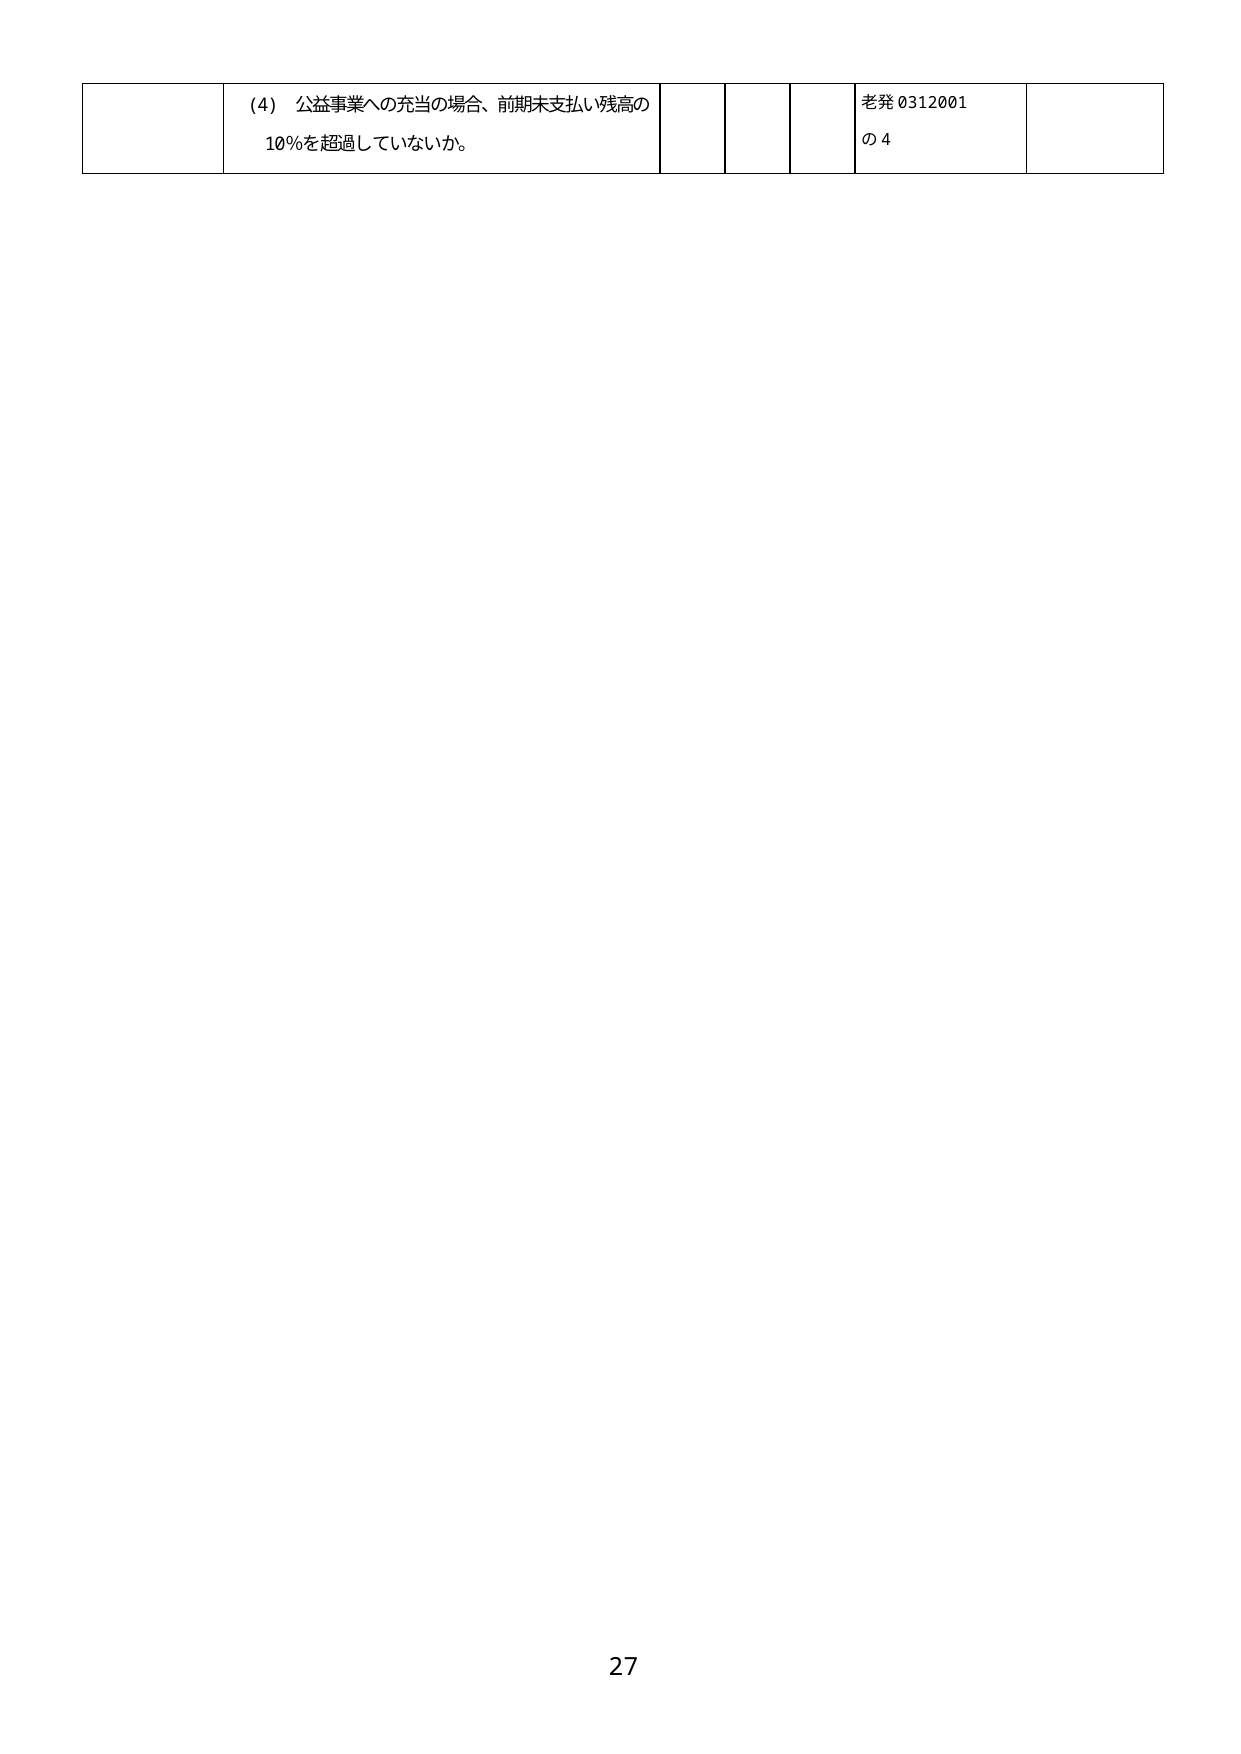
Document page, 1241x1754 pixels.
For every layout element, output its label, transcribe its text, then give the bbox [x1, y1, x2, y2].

table_cell (4) 公益事業への充当の場合、前期未支払い残高の 10％を超過していないか。 [224, 84, 659, 173]
table_cell [83, 84, 223, 173]
table_cell 老発0312001 の4 [856, 84, 1026, 173]
table_cell [661, 84, 724, 173]
table_cell [791, 84, 854, 173]
table_cell [1027, 84, 1163, 173]
table_cell [726, 84, 789, 173]
